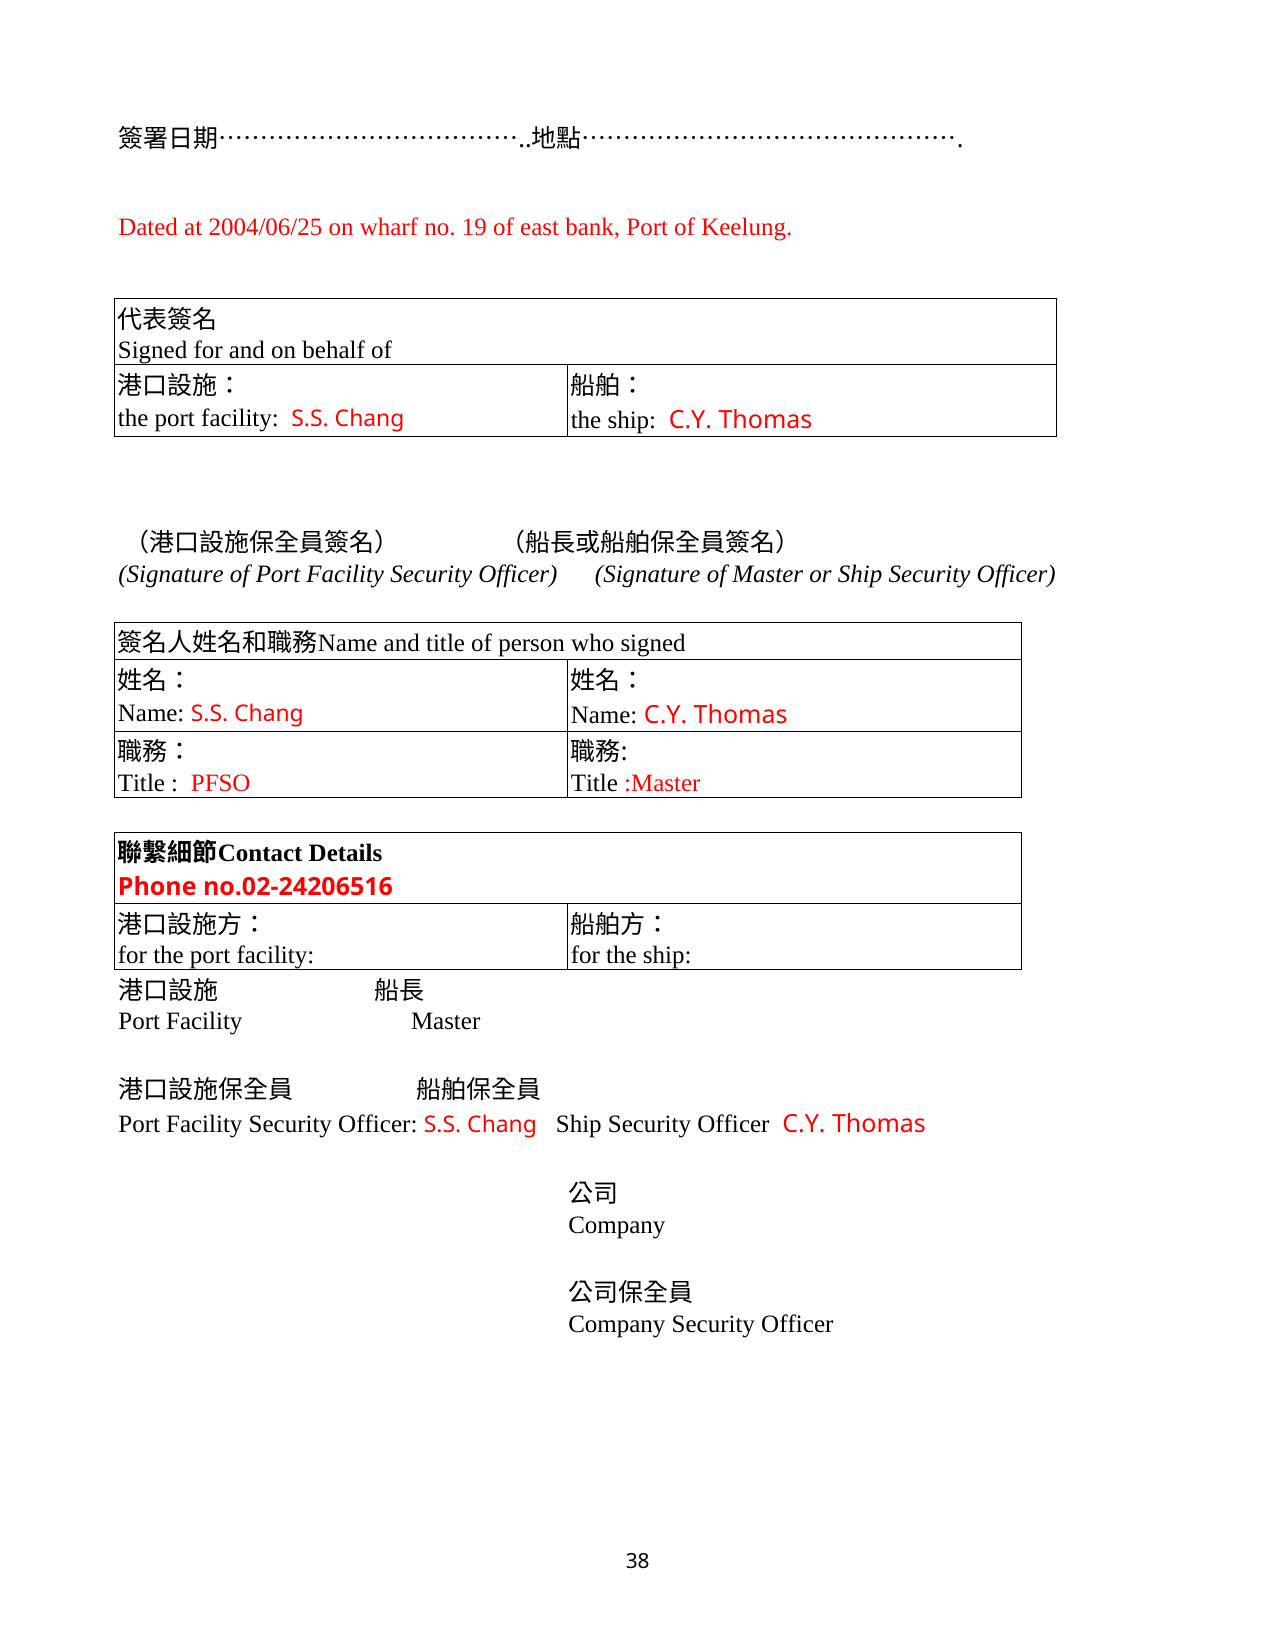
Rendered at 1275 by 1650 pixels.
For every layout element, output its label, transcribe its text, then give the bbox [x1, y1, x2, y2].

text 港口設施 船長 [118, 970, 1157, 1006]
table_header 聯繫細節Contact Details Phone no.02-24206516 [115, 833, 1021, 903]
text Company [118, 1210, 1157, 1238]
text 簽署日期………………………………..地點………………………………………. [118, 118, 1157, 154]
text Dated at 2004/06/25 on wharf no. 19 of east bank, Port of Keelung. [118, 212, 1157, 241]
table_cell 職務: Title :Master [568, 732, 1021, 797]
text 港口設施保全員 船舶保全員 [118, 1069, 1157, 1105]
text Company Security Officer [118, 1309, 1157, 1338]
text 公司 [118, 1173, 1157, 1210]
text Port Facility Security Officer: S.S. Chang Ship Security Officer C.Y. Thomas [118, 1105, 1157, 1139]
text 公司保全員 [118, 1273, 1157, 1309]
text （港口設施保全員簽名） （船長或船舶保全員簽名） [118, 523, 1157, 559]
table_cell 船舶： the ship: C.Y. Thomas [568, 365, 1056, 436]
text Port Facility Master [118, 1006, 1157, 1035]
table_cell 港口設施方： for the port facility: [115, 904, 567, 969]
table_cell 姓名： Name: C.Y. Thomas [568, 660, 1021, 731]
table_header 簽名人姓名和職務Name and title of person who signed [115, 623, 1021, 659]
text (Signature of Port Facility Security Officer) (Signature of Master or Ship Security Officer) [118, 559, 1157, 588]
table_header 代表簽名 Signed for and on behalf of [115, 299, 1056, 364]
table_cell 港口設施： the port facility: S.S. Chang [115, 365, 567, 436]
table_cell 職務： Title : PFSO [115, 732, 567, 797]
table_cell 船舶方： for the ship: [568, 904, 1021, 969]
table_cell 姓名： Name: S.S. Chang [115, 660, 567, 731]
